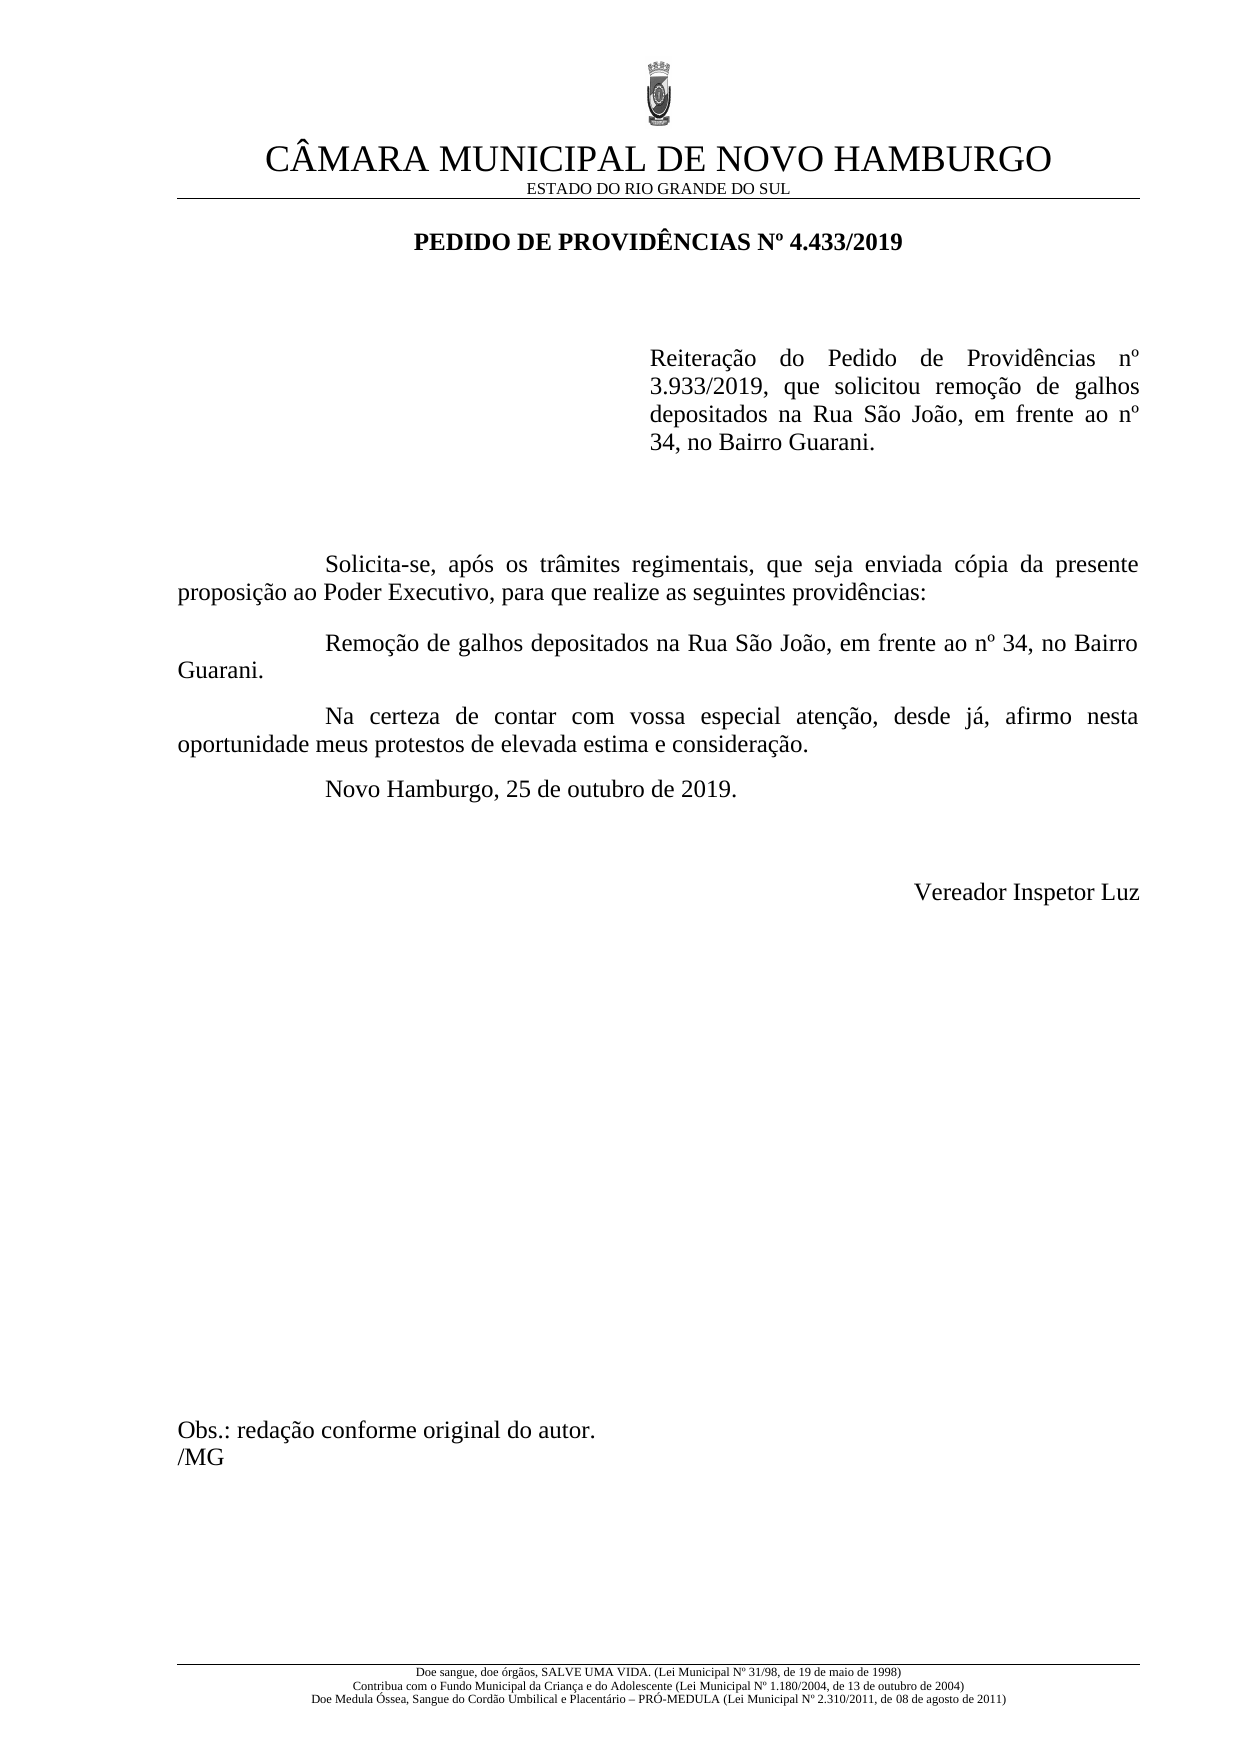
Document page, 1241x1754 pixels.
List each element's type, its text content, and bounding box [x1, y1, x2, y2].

text Na certeza de contar com vossa especial atenção, desde já, afirmo nesta oportunidade meus protestos de elevada estima e consideração. [177, 702, 1140, 757]
text Reiteração do Pedido de Providências nº 3.933/2019, que solicitou remoção de galhos depositados na Rua São João, em frente ao nº 34, no Bairro Guarani. [649, 344, 1140, 455]
text Solicita-se, após os trâmites regimentais, que seja enviada cópia da presente proposição ao Poder Executivo, para que realize as seguintes providências: [177, 550, 1140, 605]
text PEDIDO DE PROVIDÊNCIAS Nº 4.433/2019 [177, 228, 1140, 256]
text Vereador Inspetor Luz [177, 878, 1140, 905]
text Remoção de galhos depositados na Rua São João, em frente ao nº 34, no Bairro Guarani. [177, 629, 1140, 684]
text Novo Hamburgo, 25 de outubro de 2019. [177, 775, 1140, 803]
text /MG [177, 1443, 1140, 1471]
text Obs.: redação conforme original do autor. [177, 1416, 1140, 1443]
